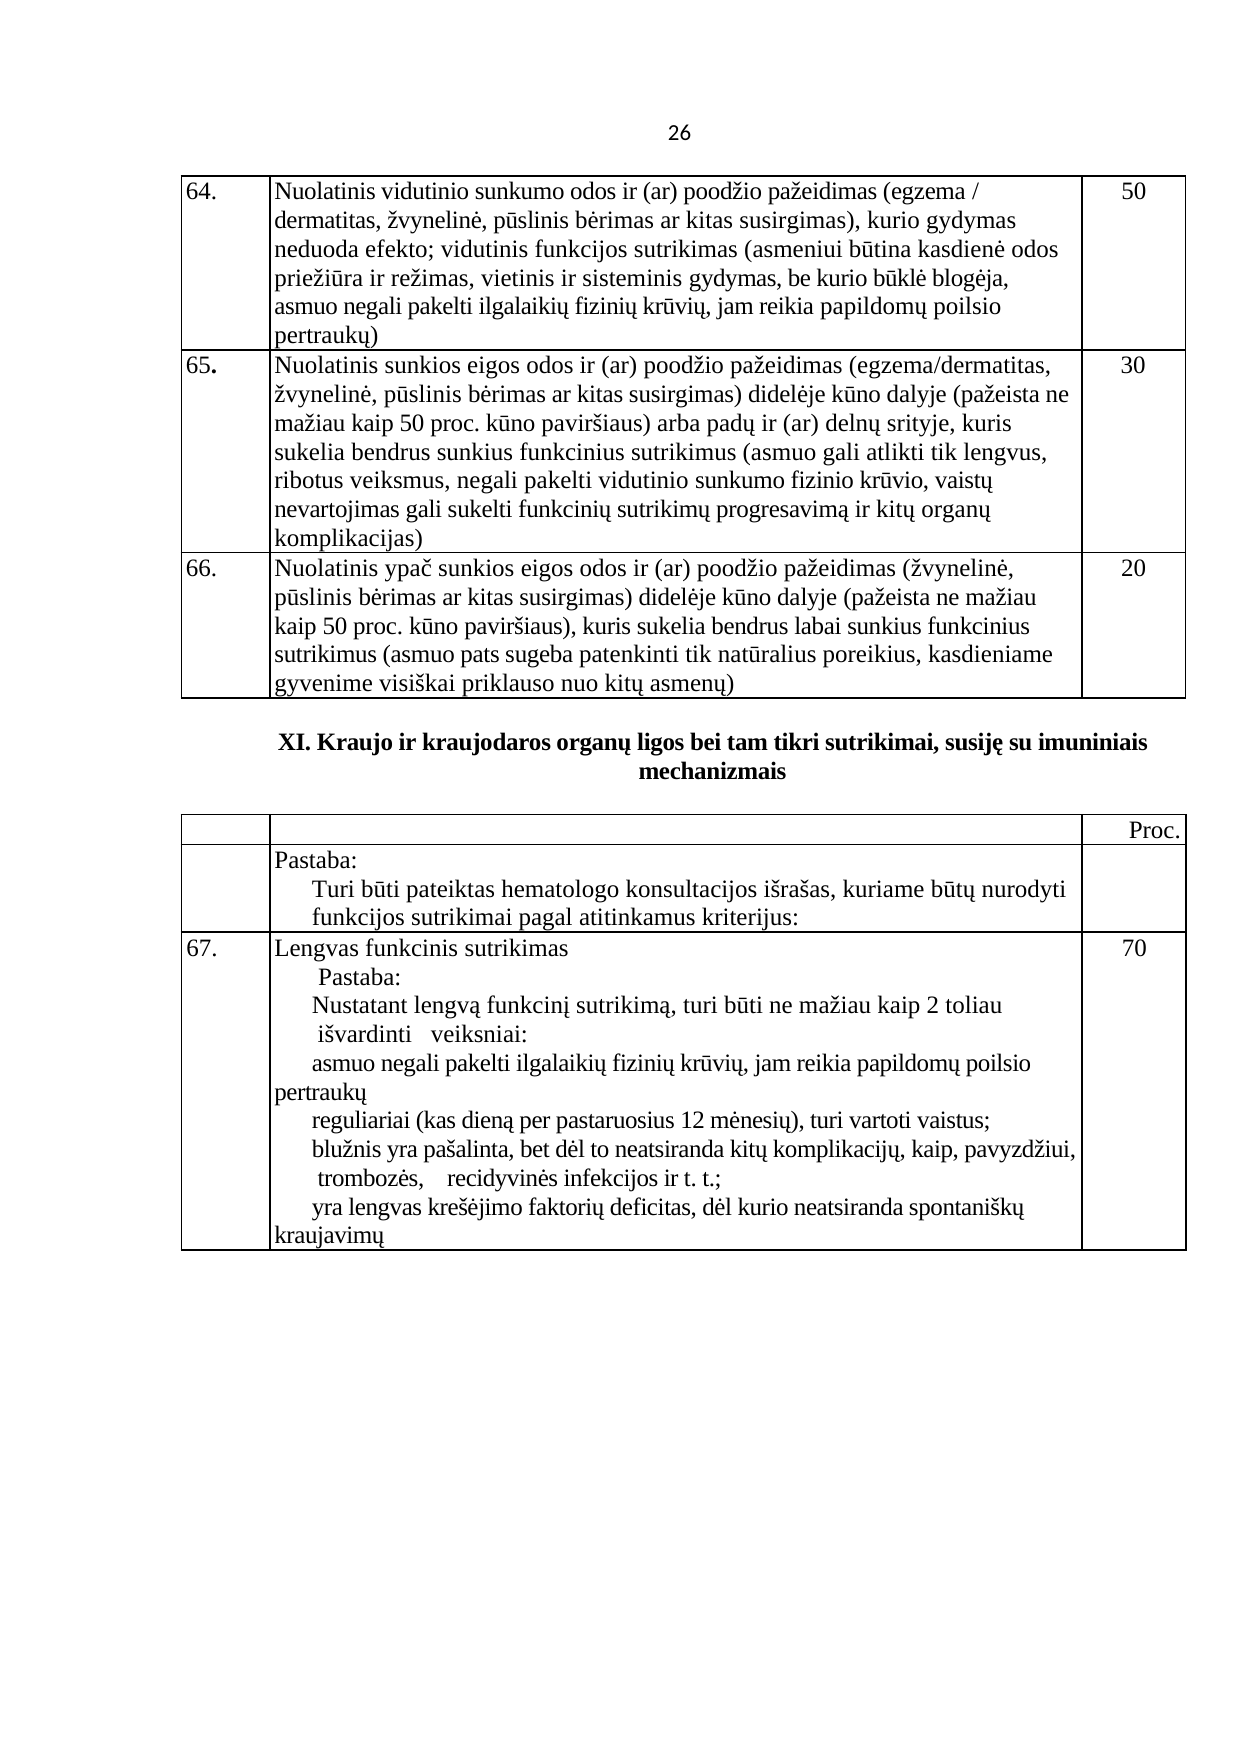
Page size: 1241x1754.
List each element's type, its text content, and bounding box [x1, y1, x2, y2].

table_header Proc. [1083, 815, 1185, 844]
table_cell 50 [1083, 177, 1185, 349]
table_cell Nuolatinis vidutinio sunkumo odos ir (ar) poodžio pažeidimas (egzema / dermatitas, žvynelinė, pūslinis bėrimas ar kitas susirgimas), kurio gydymas neduoda efekto; vidutinis funkcijos sutrikimas (asmeniui būtina kasdienė odos priežiūra ir režimas, vietinis ir sisteminis gydymas, be kurio būklė blogėja, asmuo negali pakelti ilgalaikių fizinių krūvių, jam reikia papildomų poilsio pertraukų) [271, 177, 1081, 349]
table_cell [1083, 845, 1185, 931]
table_cell Lengvas funkcinis sutrikimas Pastaba: Nustatant lengvą funkcinį sutrikimą, turi būti ne mažiau kaip 2 toliau išvardinti veiksniai: asmuo negali pakelti ilgalaikių fizinių krūvių, jam reikia papildomų poilsio pertraukų reguliariai (kas dieną per pastaruosius 12 mėnesių), turi vartoti vaistus; blužnis yra pašalinta, bet dėl to neatsiranda kitų komplikacijų, kaip, pavyzdžiui, trombozės, recidyvinės infekcijos ir t. t.; yra lengvas krešėjimo faktorių deficitas, dėl kurio neatsiranda spontaniškų kraujavimų [271, 933, 1081, 1249]
table_cell Nuolatinis ypač sunkios eigos odos ir (ar) poodžio pažeidimas (žvynelinė, pūslinis bėrimas ar kitas susirgimas) didelėje kūno dalyje (pažeista ne mažiau kaip 50 proc. kūno paviršiaus), kuris sukelia bendrus labai sunkius funkcinius sutrikimus (asmuo pats sugeba patenkinti tik natūralius poreikius, kasdieniame gyvenime visiškai priklauso nuo kitų asmenų) [271, 553, 1081, 697]
table_cell 67. [182, 933, 269, 1249]
table_cell [182, 845, 269, 931]
table_cell Pastaba: Turi būti pateiktas hematologo konsultacijos išrašas, kuriame būtų nurodyti funkcijos sutrikimai pagal atitinkamus kriterijus: [271, 845, 1081, 931]
table_cell 66. [182, 553, 269, 697]
table_cell 70 [1083, 933, 1185, 1249]
table_cell 65. [182, 351, 269, 552]
table_header [271, 815, 1081, 844]
text XI. Kraujo ir kraujodaros organų ligos bei tam tikri sutrikimai, susiję su imuniniais mechanizmais [244, 727, 1181, 785]
table_cell 20 [1083, 553, 1185, 697]
table_cell Nuolatinis sunkios eigos odos ir (ar) poodžio pažeidimas (egzema/dermatitas, žvynelinė, pūslinis bėrimas ar kitas susirgimas) didelėje kūno dalyje (pažeista ne mažiau kaip 50 proc. kūno paviršiaus) arba padų ir (ar) delnų srityje, kuris sukelia bendrus sunkius funkcinius sutrikimus (asmuo gali atlikti tik lengvus, ribotus veiksmus, negali pakelti vidutinio sunkumo fizinio krūvio, vaistų nevartojimas gali sukelti funkcinių sutrikimų progresavimą ir kitų organų komplikacijas) [271, 351, 1081, 552]
table_cell 64. [182, 177, 269, 349]
table_cell 30 [1083, 351, 1185, 552]
table_header [182, 815, 269, 844]
